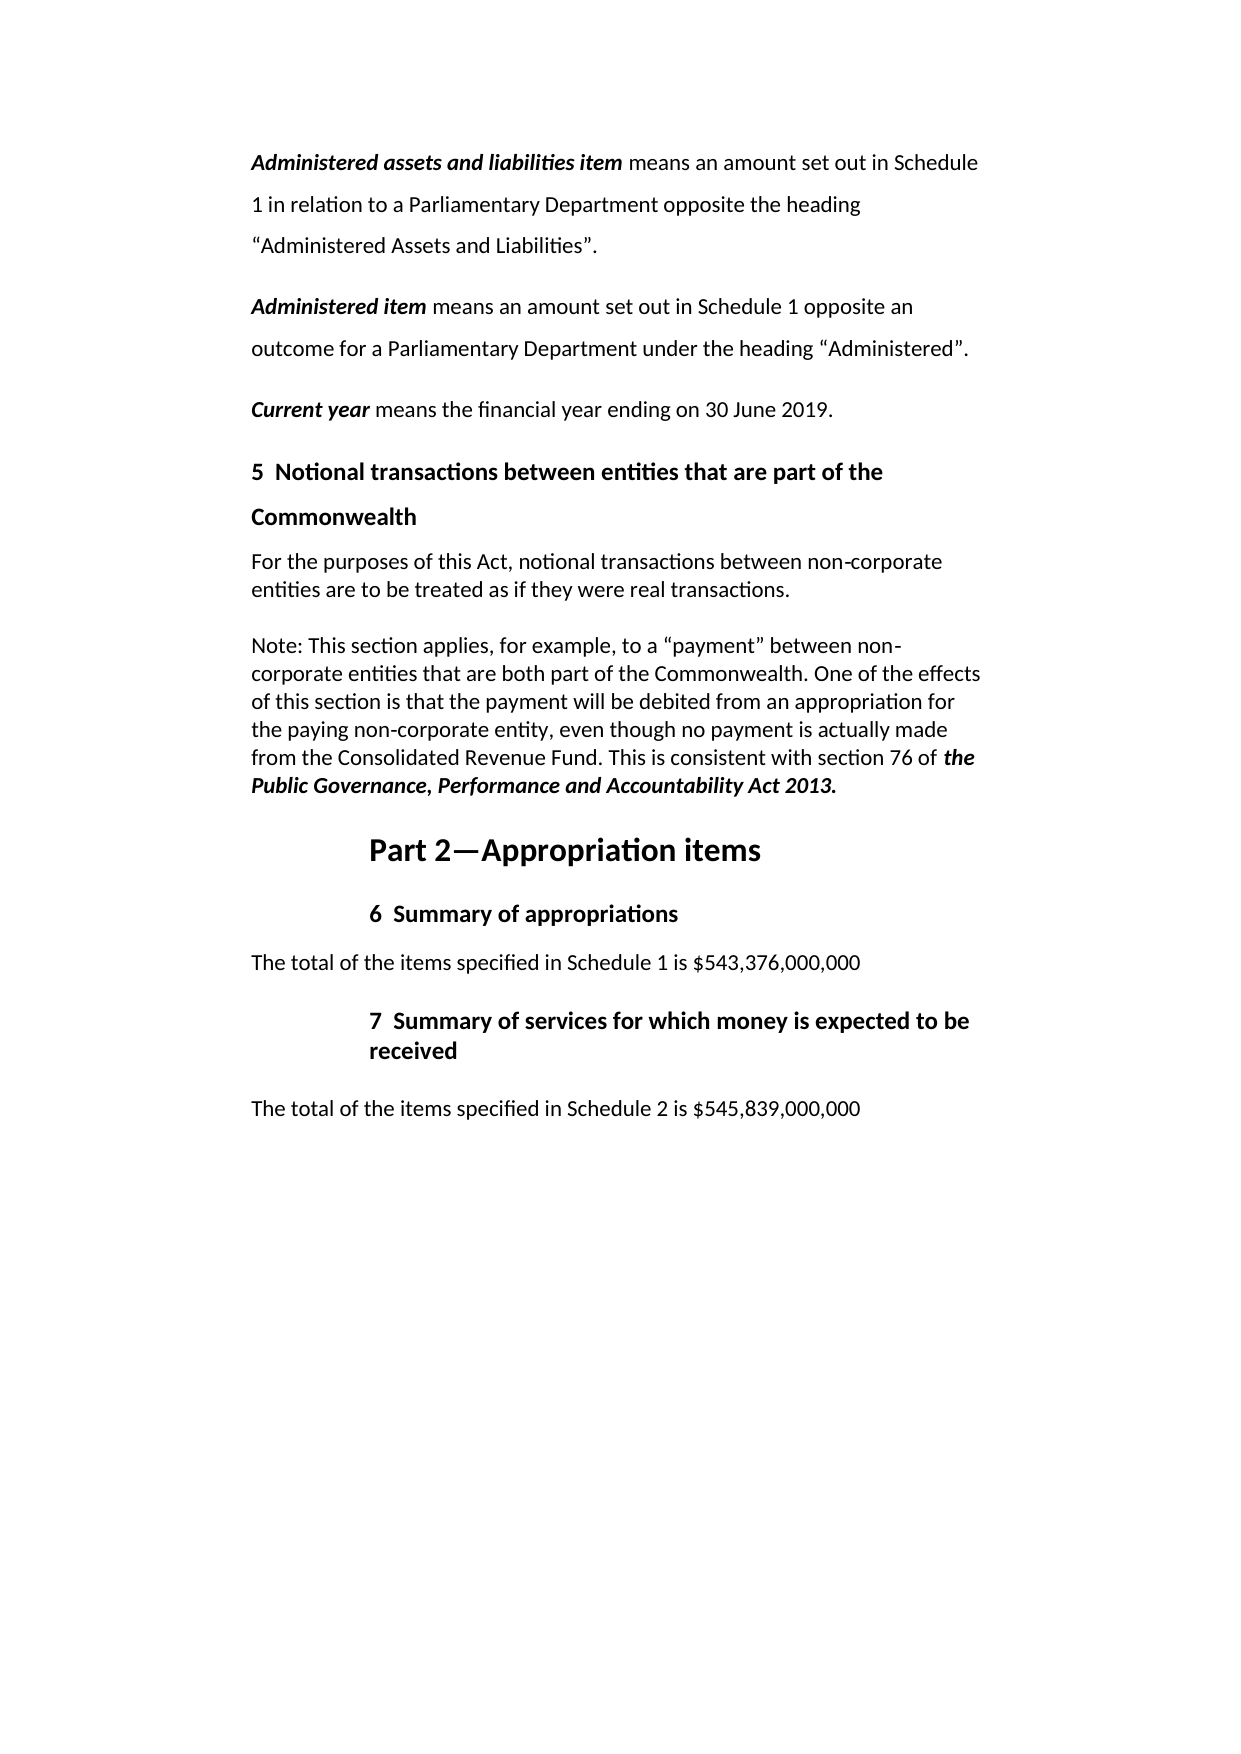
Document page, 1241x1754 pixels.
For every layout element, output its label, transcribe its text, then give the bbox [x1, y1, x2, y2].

text Note: This section applies, for example, to a “payment” between non‐corporate entities that are both part of the Commonwealth. One of the effects of this section is that the payment will be debited from an appropriation for the paying non‐corporate entity, even though no payment is actually made from the Consolidated Revenue Fund. This is consistent with section 76 of the Public Governance, Performance and Accountability Act 2013. [251, 631, 989, 799]
subtitle 6 Summary of appropriations [369, 898, 989, 929]
text Current year means the financial year ending on 30 June 2019. [251, 395, 989, 423]
text The total of the items specified in Schedule 2 is $545,839,000,000 [251, 1094, 989, 1122]
subtitle 5 Notional transactions between entities that are part of the Commonwealth [251, 456, 989, 532]
text The total of the items specified in Schedule 1 is $543,376,000,000 [251, 948, 989, 976]
text For the purposes of this Act, notional transactions between non‐corporate entities are to be treated as if they were real transactions. [251, 547, 989, 603]
text Administered item means an amount set out in Schedule 1 opposite an outcome for a Parliamentary Department under the heading “Administered”. [251, 292, 989, 362]
subtitle Part 2—Appropriation items [369, 829, 989, 869]
text Administered assets and liabilities item means an amount set out in Schedule 1 in relation to a Parliamentary Department opposite the heading “Administered Assets and Liabilities”. [251, 148, 989, 260]
subtitle 7 Summary of services for which money is expected to be received [369, 1005, 989, 1066]
